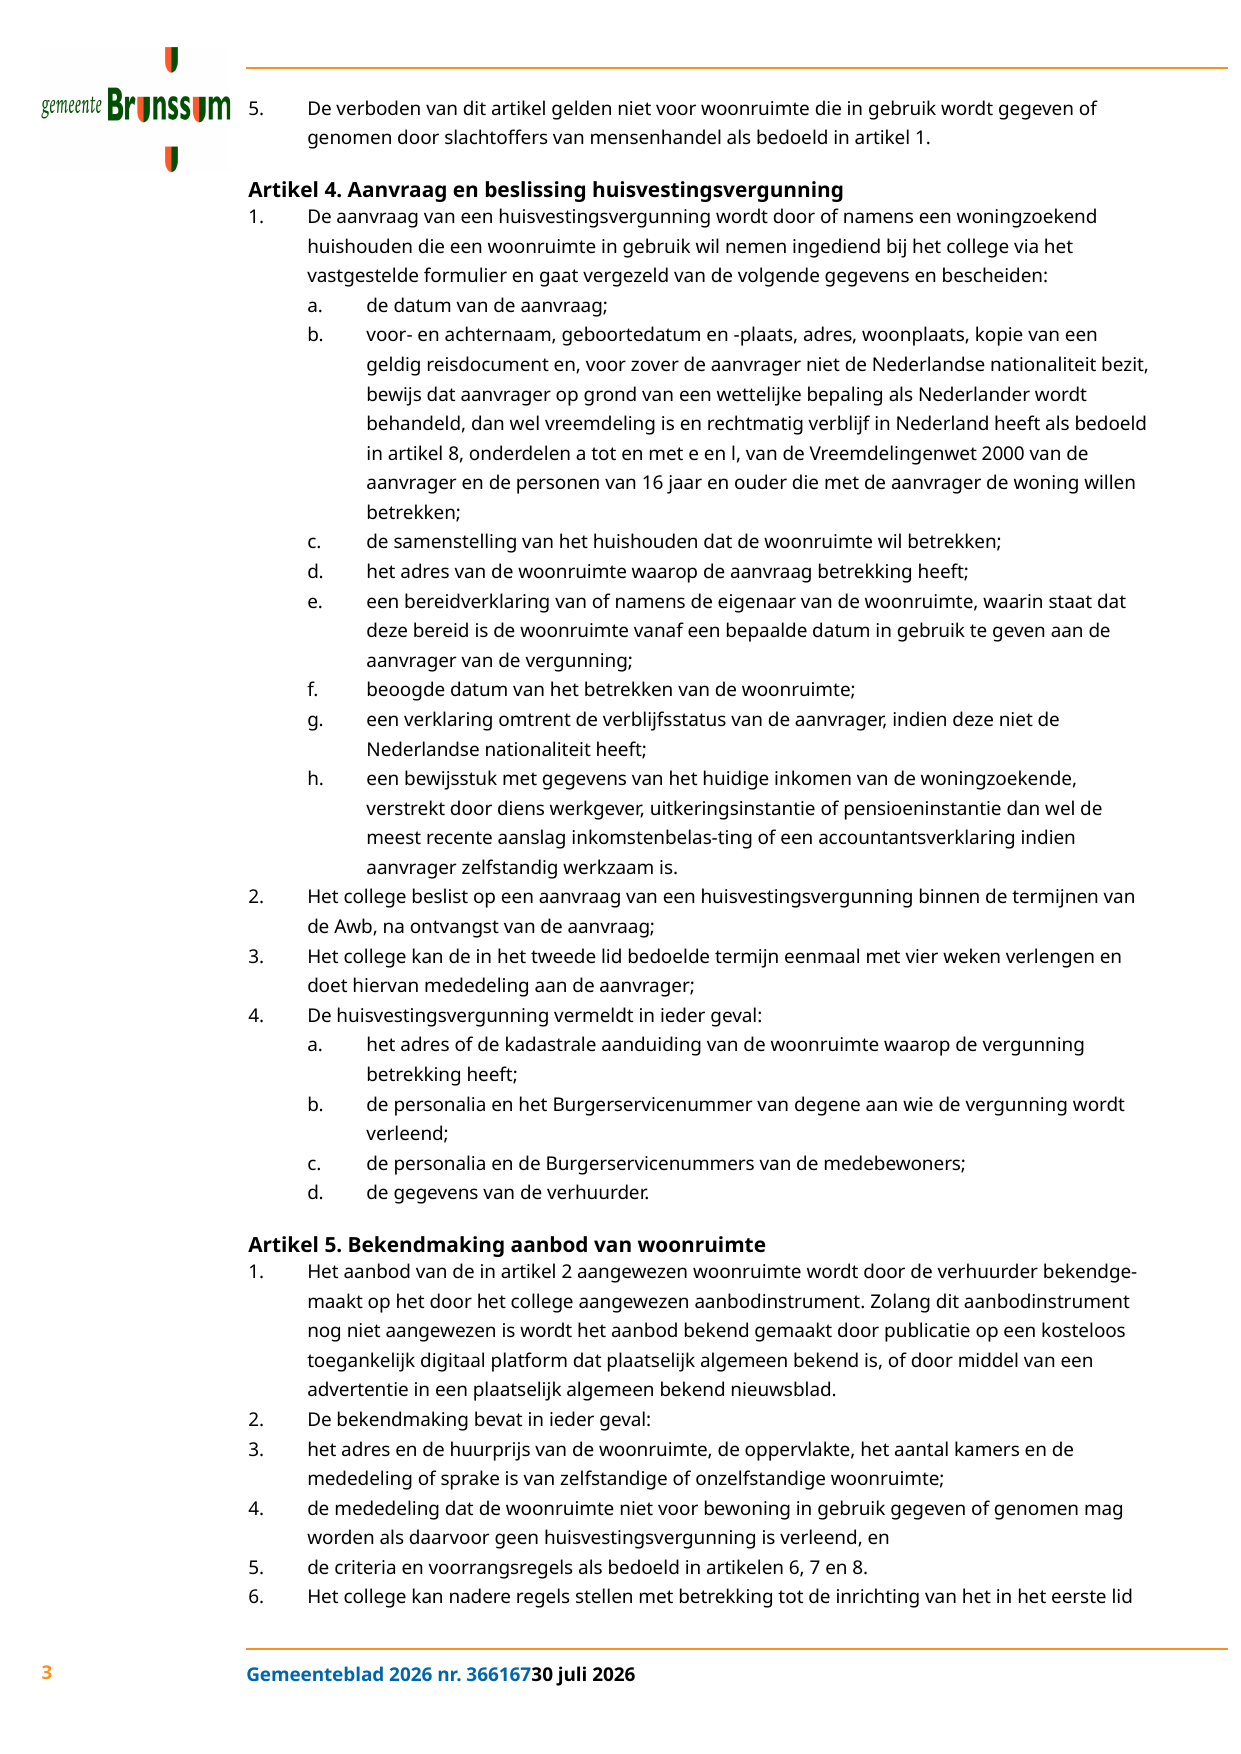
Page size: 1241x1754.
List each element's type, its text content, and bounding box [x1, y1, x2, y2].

list het adres of de kadastrale aanduiding van de woonruimte waarop de vergunning betrekking heeft; [307, 1032, 1152, 1087]
text Artikel 4. Aanvraag en beslissing huisvestingsvergunning [248, 175, 1152, 203]
list de datum van de aanvraag; [307, 292, 1152, 318]
list de gegevens van de verhuurder. [307, 1179, 1152, 1205]
list de personalia en de Burgerservicenummers van de medebewoners; [307, 1150, 1152, 1176]
list De aanvraag van een huisvestingsvergunning wordt door of namens een woningzoekend huishouden die een woonruimte in gebruik wil nemen ingediend bij het college via het vastgestelde formulier en gaat vergezeld van de volgende gegevens en bescheiden: [248, 203, 1152, 288]
list het adres en de huurprijs van de woonruimte, de oppervlakte, het aantal kamers en de mededeling of sprake is van zelfstandige of onzelfstandige woonruimte; [248, 1436, 1152, 1491]
list De bekendmaking bevat in ieder geval: [248, 1406, 1152, 1432]
list een bewijsstuk met gegevens van het huidige inkomen van de woningzoekende, verstrekt door diens werkgever, uitkeringsinstantie of pensioeninstantie dan wel de meest recente aanslag inkomstenbelas-ting of een accountantsverklaring indien aanvrager zelfstandig werkzaam is. [307, 765, 1152, 880]
list de mededeling dat de woonruimte niet voor bewoning in gebruik gegeven of genomen mag worden als daarvoor geen huisvestingsvergunning is verleend, en [248, 1495, 1152, 1550]
list Het aanbod van de in artikel 2 aangewezen woonruimte wordt door de verhuurder bekendge-maakt op het door het college aangewezen aanbodinstrument. Zolang dit aanbodinstrument nog niet aangewezen is wordt het aanbod bekend gemaakt door publicatie op een kosteloos toegankelijk digitaal platform dat plaatselijk algemeen bekend is, of door middel van een advertentie in een plaatselijk algemeen bekend nieuwsblad. [248, 1258, 1152, 1402]
list de criteria en voorrangsregels als bedoeld in artikelen 6, 7 en 8. [248, 1554, 1152, 1580]
picture [41, 47, 231, 172]
list beoogde datum van het betrekken van de woonruimte; [307, 677, 1152, 702]
list voor- en achternaam, geboortedatum en -plaats, adres, woonplaats, kopie van een geldig reisdocument en, voor zover de aanvrager niet de Nederlandse nationaliteit bezit, bewijs dat aanvrager op grond van een wettelijke bepaling als Nederlander wordt behandeld, dan wel vreemdeling is en rechtmatig verblijf in Nederland heeft als bedoeld in artikel 8, onderdelen a tot en met e en l, van de Vreemdelingenwet 2000 van de aanvrager en de personen van 16 jaar en ouder die met de aanvrager de woning willen betrekken; [307, 322, 1152, 525]
list een bereidverklaring van of namens de eigenaar van de woonruimte, waarin staat dat deze bereid is de woonruimte vanaf een bepaalde datum in gebruik te geven aan de aanvrager van de vergunning; [307, 588, 1152, 673]
list De verboden van dit artikel gelden niet voor woonruimte die in gebruik wordt gegeven of genomen door slachtoffers van mensenhandel als bedoeld in artikel 1. [248, 95, 1152, 150]
list een verklaring omtrent de verblijfsstatus van de aanvrager, indien deze niet de Nederlandse nationaliteit heeft; [307, 706, 1152, 761]
list De huisvestingsvergunning vermeldt in ieder geval: [248, 1002, 1152, 1028]
list de personalia en het Burgerservicenummer van degene aan wie de vergunning wordt verleend; [307, 1091, 1152, 1146]
list Het college kan nadere regels stellen met betrekking tot de inrichting van het in het eerste lid [248, 1584, 1152, 1609]
list Het college beslist op een aanvraag van een huisvestingsvergunning binnen de termijnen van de Awb, na ontvangst van de aanvraag; [248, 884, 1152, 939]
list het adres van de woonruimte waarop de aanvraag betrekking heeft; [307, 558, 1152, 584]
list de samenstelling van het huishouden dat de woonruimte wil betrekken; [307, 529, 1152, 554]
text Artikel 5. Bekendmaking aanbod van woonruimte [248, 1230, 1152, 1258]
list Het college kan de in het tweede lid bedoelde termijn eenmaal met vier weken verlengen en doet hiervan mededeling aan de aanvrager; [248, 943, 1152, 998]
